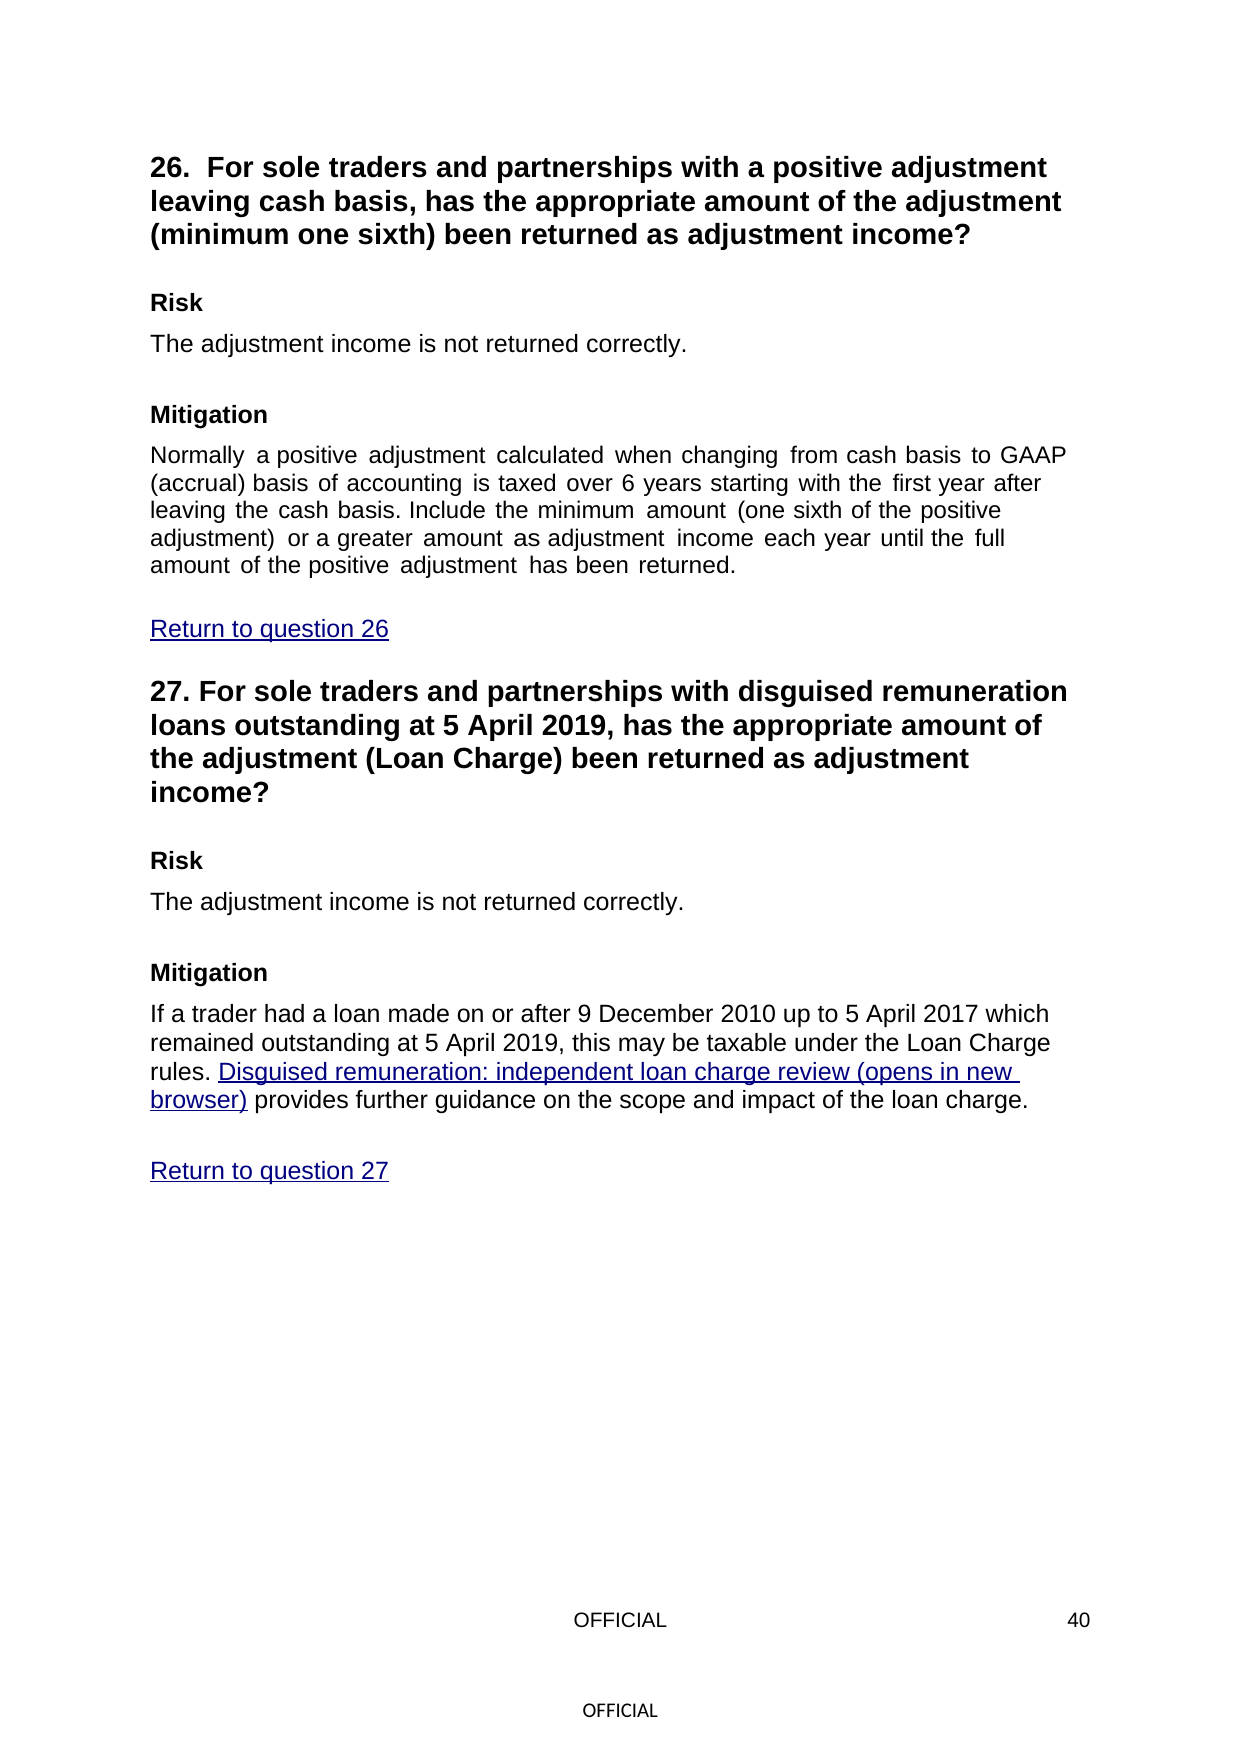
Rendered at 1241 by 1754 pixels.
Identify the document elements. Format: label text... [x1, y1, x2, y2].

subtitle Risk [150, 288, 1090, 317]
subtitle Mitigation [150, 400, 1090, 428]
text Normally a positive adjustment calculated when changing from cash basis to GAAP (accrual) basis of accounting is taxed over 6 years starting with the first year after leaving the cash basis. Include the minimum amount (one sixth of the positive adjustment) or a greater amount as adjustment income each year until the full amount of the positive adjustment has been returned. [150, 441, 1090, 579]
subtitle Mitigation [150, 958, 1090, 987]
text The adjustment income is not returned correctly. [150, 329, 1090, 358]
subtitle Return to question 27 [150, 1156, 1090, 1184]
subtitle Risk [150, 846, 1090, 875]
text The adjustment income is not returned correctly. [150, 887, 1090, 916]
subtitle 26. For sole traders and partnerships with a positive adjustment leaving cash basis, has the appropriate amount of the adjustment (minimum one sixth) been returned as adjustment income? [150, 150, 1090, 251]
subtitle Return to question 26 [150, 614, 1090, 643]
text If a trader had a loan made on or after 9 December 2010 up to 5 April 2017 which remained outstanding at 5 April 2019, this may be taxable under the Loan Charge rules. Disguised remuneration: independent loan charge review (opens in new browser) provides further guidance on the scope and impact of the loan charge. [150, 999, 1090, 1114]
subtitle 27. For sole traders and partnerships with disguised remuneration loans outstanding at 5 April 2019, has the appropriate amount of the adjustment (Loan Charge) been returned as adjustment income? [150, 674, 1090, 809]
